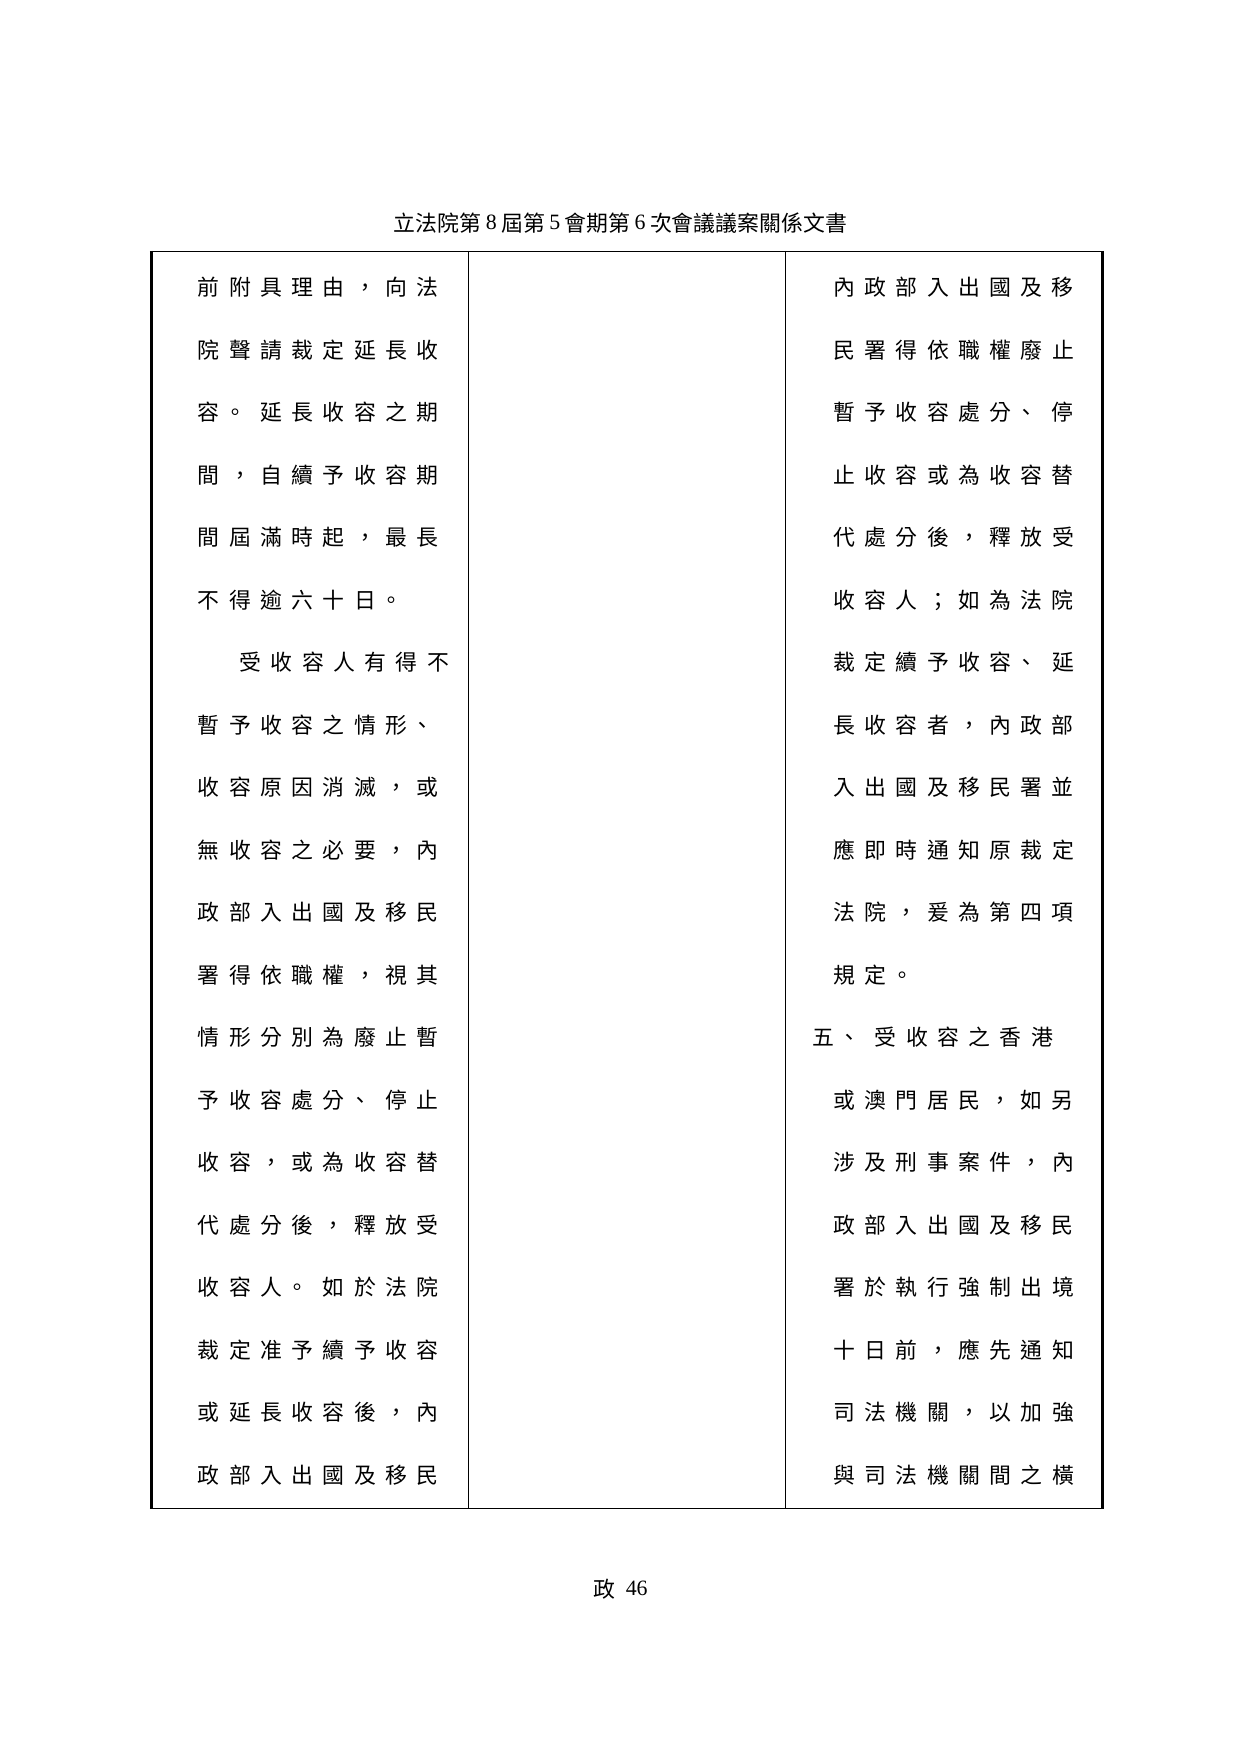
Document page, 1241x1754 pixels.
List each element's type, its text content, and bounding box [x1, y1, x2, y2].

table_cell [469, 252, 785, 1508]
table_cell 內政部入出國及移民署得依職權廢止暫予收容處分、停止收容或為收容替代處分後，釋放受收容人；如為法院裁定續予收容、延長收容者，內政部入出國及移民署並應即時通知原裁定法院，爰為第四項規定。 五、受收容之香港或澳門居民，如另涉及刑事案件，內政部入出國及移民署於執行強制出境十日前，應先通知司法機關，以加強與司法機關間之橫 [786, 252, 1101, 1508]
table_cell 前附具理由，向法院聲請裁定延長收容。延長收容之期間，自續予收容期間屆滿時起，最長不得逾六十日。 受收容人有得不暫予收容之情形、收容原因消滅，或無收容之必要，內政部入出國及移民署得依職權，視其情形分別為廢止暫予收容處分、停止收容，或為收容替代處分後，釋放受收容人。如於法院裁定准予續予收容或延長收容後，內政部入出國及移民 [153, 252, 468, 1508]
